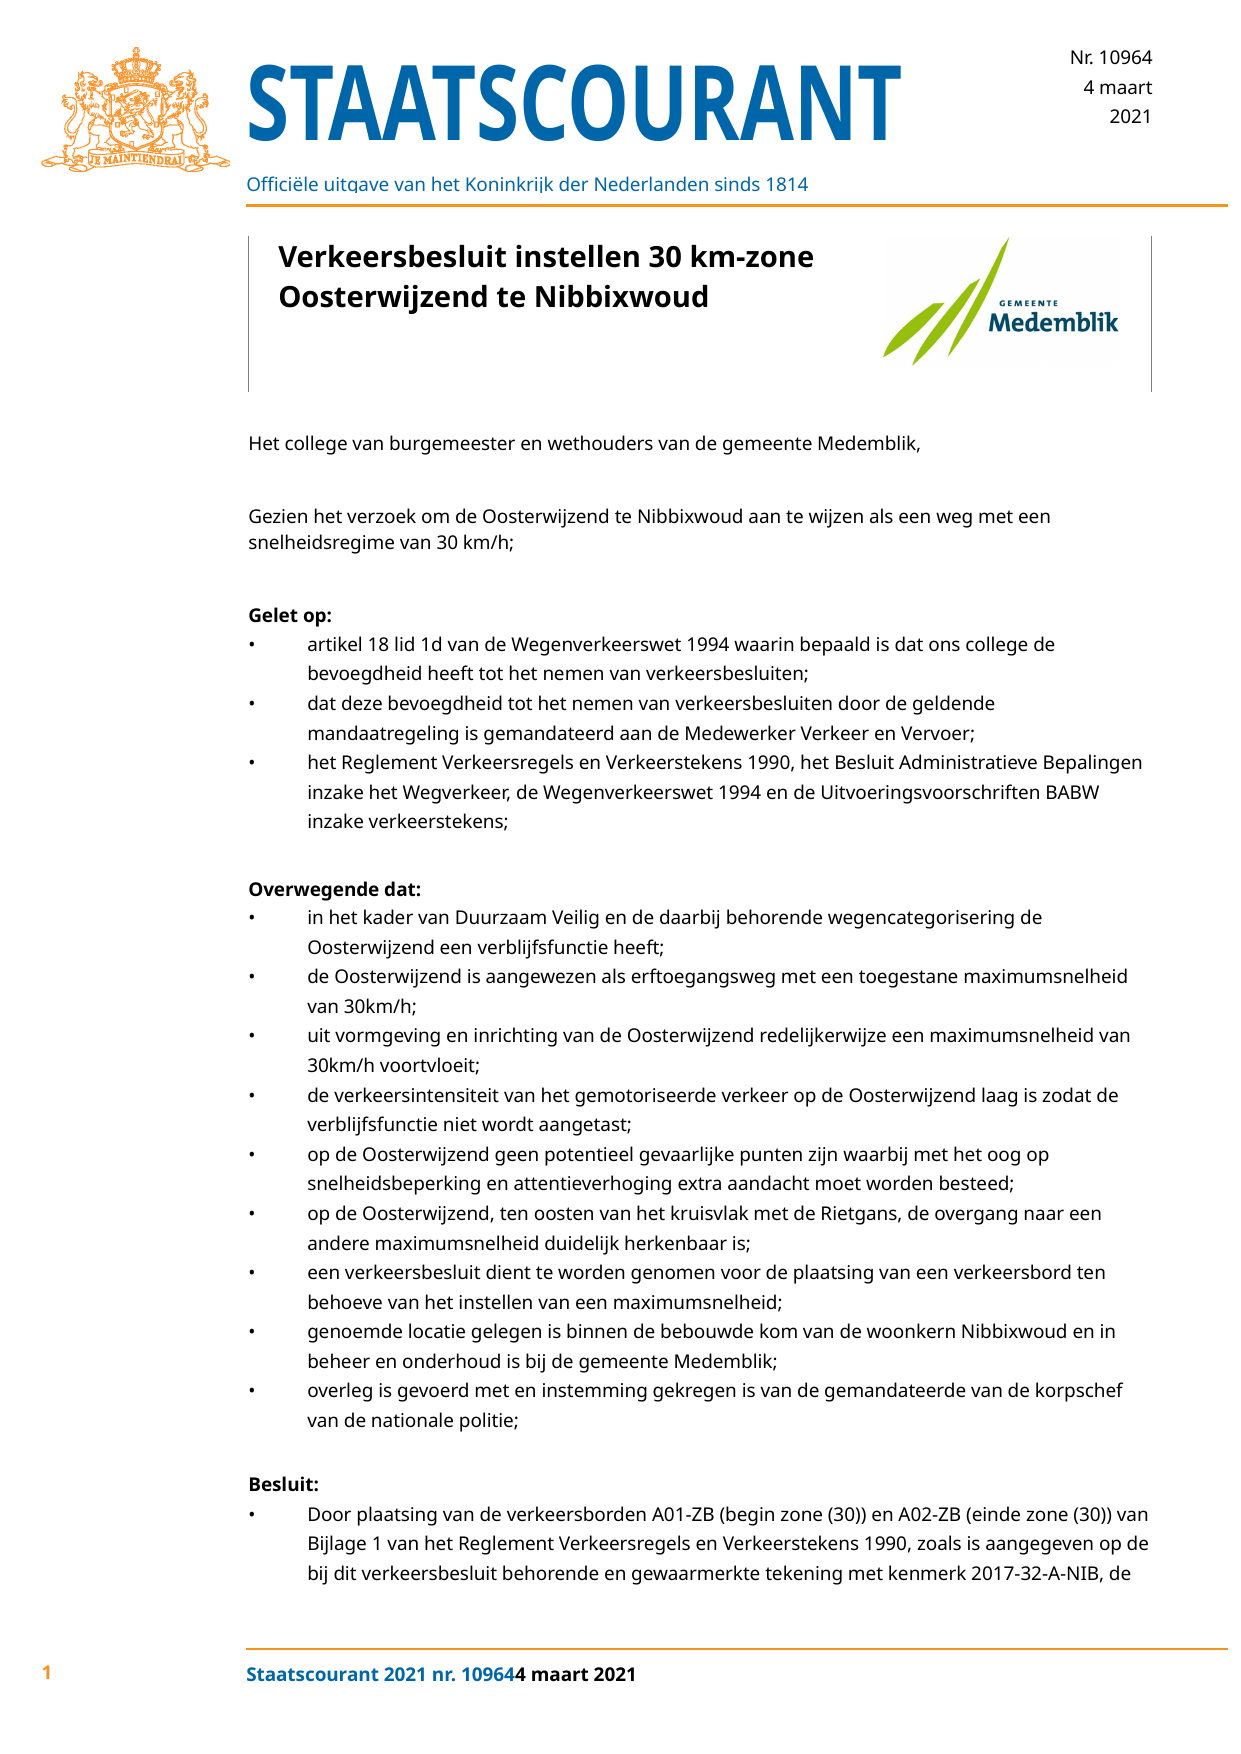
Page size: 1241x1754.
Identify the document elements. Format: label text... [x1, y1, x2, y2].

list de verkeersintensiteit van het gemotoriseerde verkeer op de Oosterwijzend laag is zodat de verblijfsfunctie niet wordt aangetast; [248, 1082, 1152, 1137]
text Gelet op: [248, 603, 1152, 628]
list op de Oosterwijzend, ten oosten van het kruisvlak met de Rietgans, de overgang naar een andere maximumsnelheid duidelijk herkenbaar is; [248, 1200, 1152, 1256]
table_header Verkeersbesluit instellen 30 km-zone Oosterwijzend te Nibbixwoud [249, 236, 850, 392]
table_header [850, 236, 1151, 392]
list Door plaatsing van de verkeersborden A01-ZB (begin zone (30)) en A02-ZB (einde zone (30)) van Bijlage 1 van het Reglement Verkeersregels en Verkeerstekens 1990, zoals is aangegeven op de bij dit verkeersbesluit behorende en gewaarmerkte tekening met kenmerk 2017-32-A-NIB, de [248, 1501, 1152, 1586]
list in het kader van Duurzaam Veilig en de daarbij behorende wegencategorisering de Oosterwijzend een verblijfsfunctie heeft; [248, 904, 1152, 960]
list artikel 18 lid 1d van de Wegenverkeerswet 1994 waarin bepaald is dat ons college de bevoegdheid heeft tot het nemen van verkeersbesluiten; [248, 631, 1152, 686]
list een verkeersbesluit dient te worden genomen voor de plaatsing van een verkeersbord ten behoeve van het instellen van een maximumsnelheid; [248, 1259, 1152, 1315]
list op de Oosterwijzend geen potentieel gevaarlijke punten zijn waarbij met het oog op snelheidsbeperking en attentieverhoging extra aandacht moet worden besteed; [248, 1141, 1152, 1196]
list de Oosterwijzend is aangewezen als erftoegangsweg met een toegestane maximumsnelheid van 30km/h; [248, 963, 1152, 1019]
list overleg is gevoerd met en instemming gekregen is van de gemandateerde van de korpschef van de nationale politie; [248, 1378, 1152, 1433]
list het Reglement Verkeersregels en Verkeerstekens 1990, het Besluit Administratieve Bepalingen inzake het Wegverkeer, de Wegenverkeerswet 1994 en de Uitvoeringsvoorschriften BABW inzake verkeerstekens; [248, 749, 1152, 834]
text Het college van burgemeester en wethouders van de gemeente Medemblik, [248, 430, 1152, 456]
text Gezien het verzoek om de Oosterwijzend te Nibbixwoud aan te wijzen als een weg met een snelheidsregime van 30 km/h; [248, 504, 1152, 555]
list dat deze bevoegdheid tot het nemen van verkeersbesluiten door de geldende mandaatregeling is gemandateerd aan de Medewerker Verkeer en Vervoer; [248, 690, 1152, 746]
list uit vormgeving en inrichting van de Oosterwijzend redelijkerwijze een maximumsnelheid van 30km/h voortvloeit; [248, 1023, 1152, 1078]
text Besluit: [248, 1471, 1152, 1497]
list genoemde locatie gelegen is binnen de bebouwde kom van de woonkern Nibbixwoud en in beheer en onderhoud is bij de gemeente Medemblik; [248, 1318, 1152, 1374]
picture [41, 47, 231, 172]
text Overwegende dat: [248, 876, 1152, 902]
picture [882, 236, 1119, 367]
